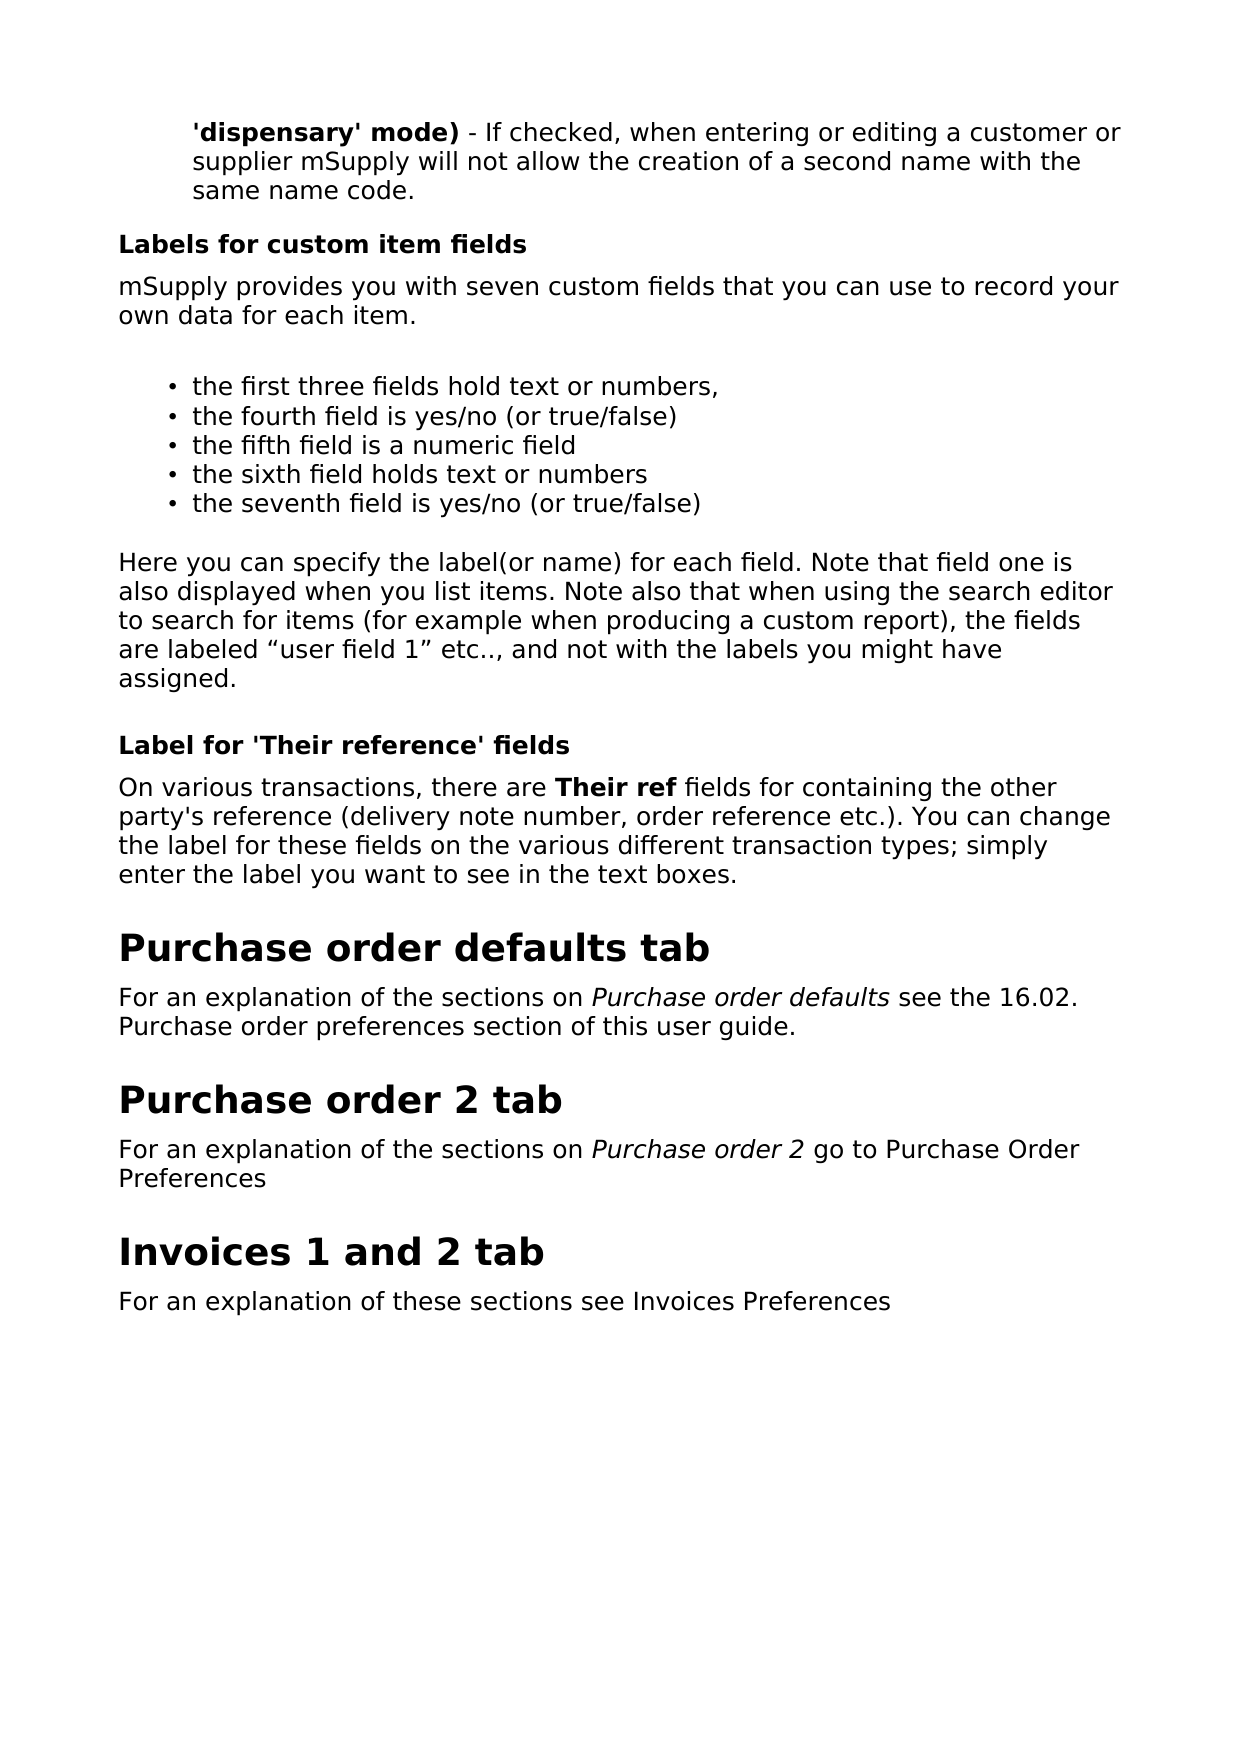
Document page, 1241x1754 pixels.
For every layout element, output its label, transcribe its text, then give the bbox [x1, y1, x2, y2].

text mSupply provides you with seven custom fields that you can use to record your own data for each item. [118, 272, 1122, 331]
text For an explanation of the sections on Purchase order defaults see the 16.02. Purchase order preferences section of this user guide. [118, 983, 1122, 1042]
subtitle Invoices 1 and 2 tab [118, 1231, 1122, 1275]
subtitle Purchase order 2 tab [118, 1079, 1122, 1123]
list the fourth field is yes/no (or true/false) [177, 402, 1122, 431]
subtitle Labels for custom item fields [118, 231, 1122, 260]
text Here you can specify the label(or name) for each field. Note that field one is also displayed when you list items. Note also that when using the search editor to search for items (for example when producing a custom report), the fields are labeled “user field 1” etc.., and not with the labels you might have assigned. [118, 548, 1122, 694]
list the seventh field is yes/no (or true/false) [177, 489, 1122, 518]
list 'dispensary' mode) - If checked, when entering or editing a customer or supplier mSupply will not allow the creation of a second name with the same name code. [177, 118, 1122, 206]
list the fifth field is a numeric field [177, 431, 1122, 460]
list the first three fields hold text or numbers, [177, 373, 1122, 402]
text For an explanation of the sections on Purchase order 2 go to Purchase Order Preferences [118, 1135, 1122, 1193]
subtitle Label for 'Their reference' fields [118, 731, 1122, 760]
text For an explanation of these sections see Invoices Preferences [118, 1287, 1122, 1316]
text On various transactions, there are Their ref fields for containing the other party's reference (delivery note number, order reference etc.). You can change the label for these fields on the various different transaction types; simply enter the label you want to see in the text boxes. [118, 773, 1122, 889]
list the sixth field holds text or numbers [177, 460, 1122, 489]
subtitle Purchase order defaults tab [118, 927, 1122, 971]
